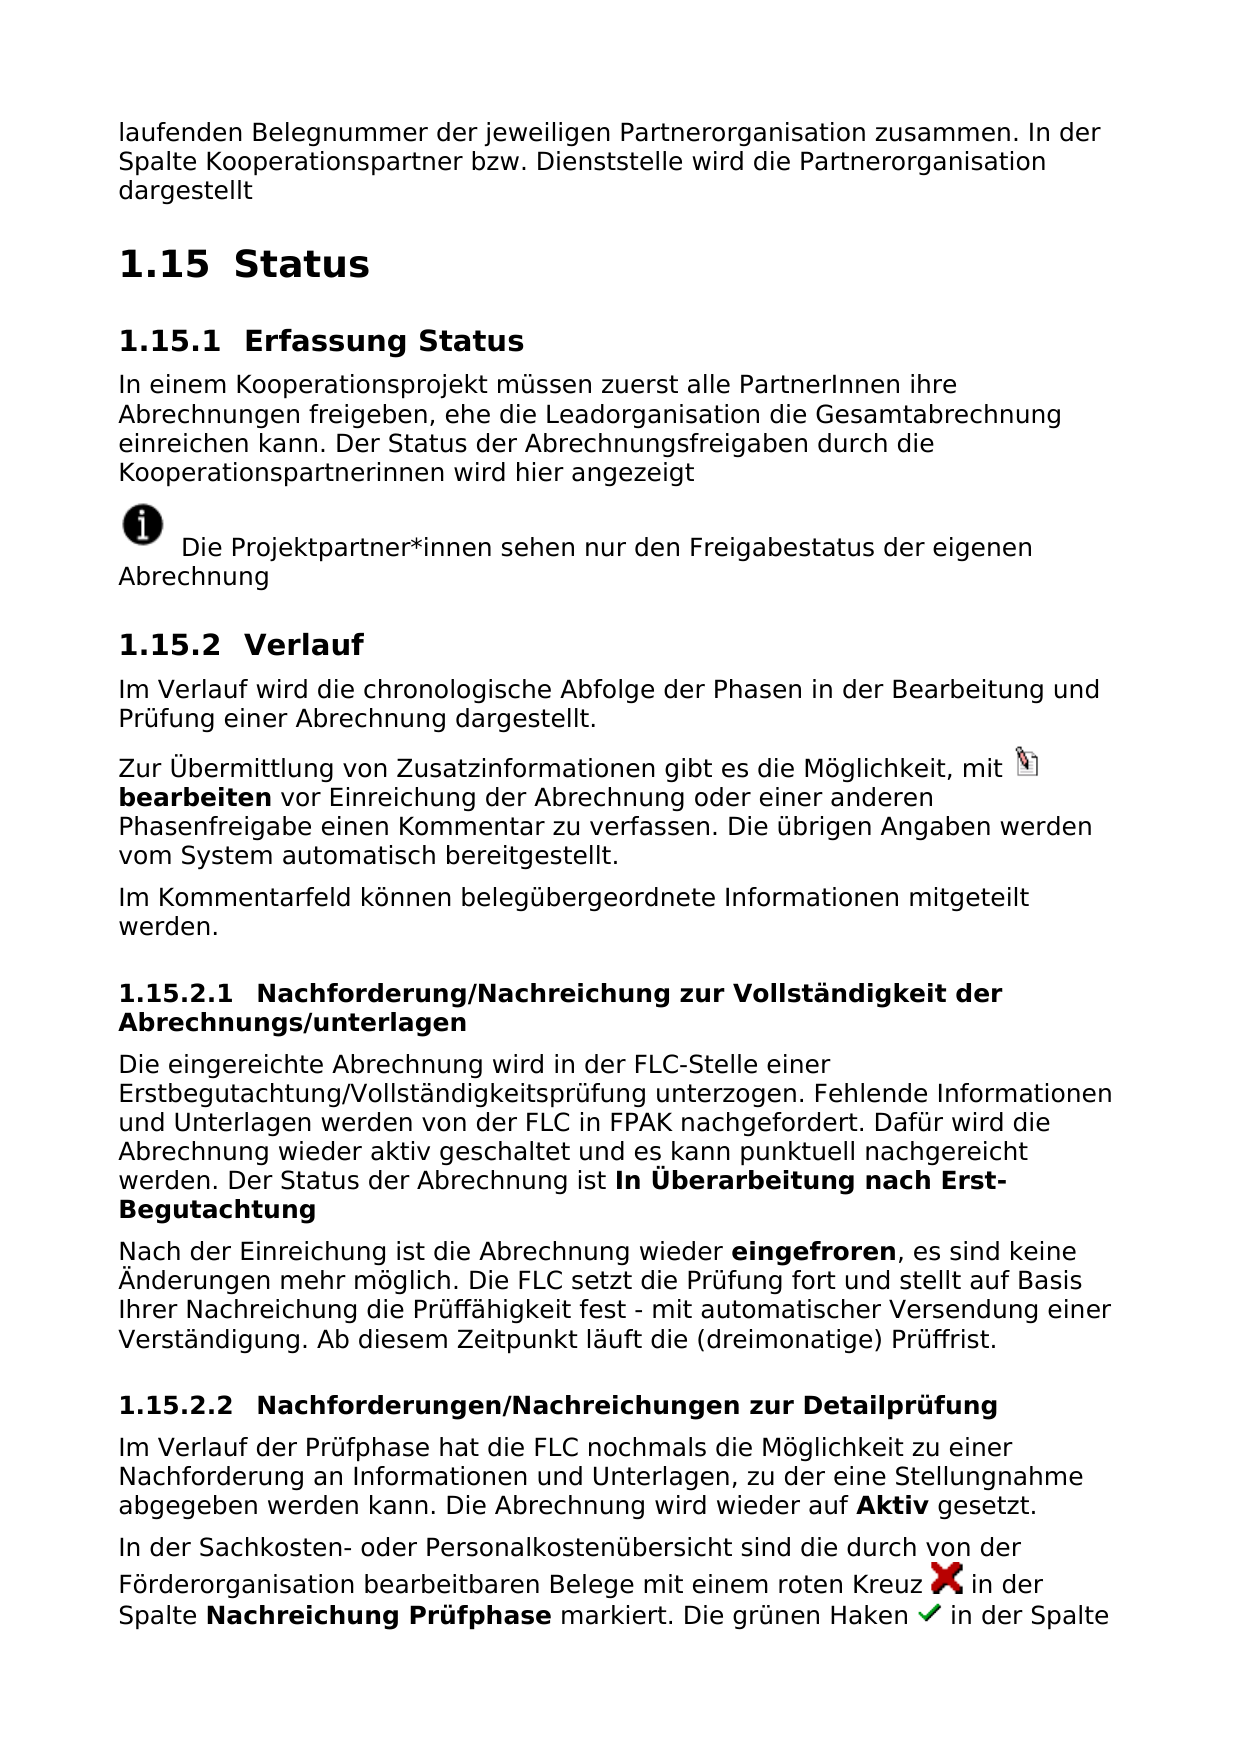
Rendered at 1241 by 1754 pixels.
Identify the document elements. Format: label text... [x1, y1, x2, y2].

subtitle Status [118, 243, 1122, 287]
picture [118, 500, 173, 557]
subtitle Erfassung Status [118, 324, 1122, 358]
subtitle Verlauf [118, 629, 1122, 663]
text Die eingereichte Abrechnung wird in der FLC-Stelle einer Erstbegutachtung/Vollständigkeitsprüfung unterzogen. Fehlende Informationen und Unterlagen werden von der FLC in FPAK nachgefordert. Dafür wird die Abrechnung wieder aktiv geschaltet und es kann punktuell nachgereicht werden. Der Status der Abrechnung ist In Überarbeitung nach Erst-Begutachtung [118, 1050, 1122, 1225]
text Im Verlauf der Prüfphase hat die FLC nochmals die Möglichkeit zu einer Nachforderung an Informationen und Unterlagen, zu der eine Stellungnahme abgegeben werden kann. Die Abrechnung wird wieder auf Aktiv gesetzt. [118, 1433, 1122, 1521]
picture [917, 1599, 943, 1625]
text In der Sachkosten- oder Personalkostenübersicht sind die durch von der Förderorganisation bearbeitbaren Belege mit einem roten Kreuz in der Spalte Nachreichung Prüfphase markiert. Die grünen Haken in der Spalte [118, 1533, 1122, 1631]
text In einem Kooperationsprojekt müssen zuerst alle PartnerInnen ihre Abrechnungen freigeben, ehe die Leadorganisation die Gesamtabrechnung einreichen kann. Der Status der Abrechnungsfreigaben durch die Kooperationspartnerinnen wird hier angezeigt [118, 371, 1122, 487]
subtitle Nachforderungen/Nachreichungen zur Detailprüfung [118, 1392, 1122, 1421]
text laufenden Belegnummer der jeweiligen Partnerorganisation zusammen. In der Spalte Kooperationspartner bzw. Dienststelle wird die Partnerorganisation dargestellt [118, 118, 1122, 206]
picture [1011, 746, 1043, 778]
text Im Verlauf wird die chronologische Abfolge der Phasen in der Bearbeitung und Prüfung einer Abrechnung dargestellt. [118, 675, 1122, 733]
text Zur Übermittlung von Zusatzinformationen gibt es die Möglichkeit, mit bearbeiten vor Einreichung der Abrechnung oder einer anderen Phasenfreigabe einen Kommentar zu verfassen. Die übrigen Angaben werden vom System automatisch bereitgestellt. [118, 746, 1122, 871]
text Die Projektpartner*innen sehen nur den Freigabestatus der eigenen Abrechnung [118, 500, 1122, 591]
text Im Kommentarfeld können belegübergeordnete Informationen mitgeteilt werden. [118, 883, 1122, 942]
text Nach der Einreichung ist die Abrechnung wieder eingefroren, es sind keine Änderungen mehr möglich. Die FLC setzt die Prüfung fort und stellt auf Basis Ihrer Nachreichung die Prüffähigkeit fest - mit automatischer Versendung einer Verständigung. Ab diesem Zeitpunkt läuft die (dreimonatige) Prüffrist. [118, 1237, 1122, 1354]
picture [931, 1562, 963, 1594]
subtitle Nachforderung/Nachreichung zur Vollständigkeit der Abrechnungs/unterlagen [118, 979, 1122, 1037]
